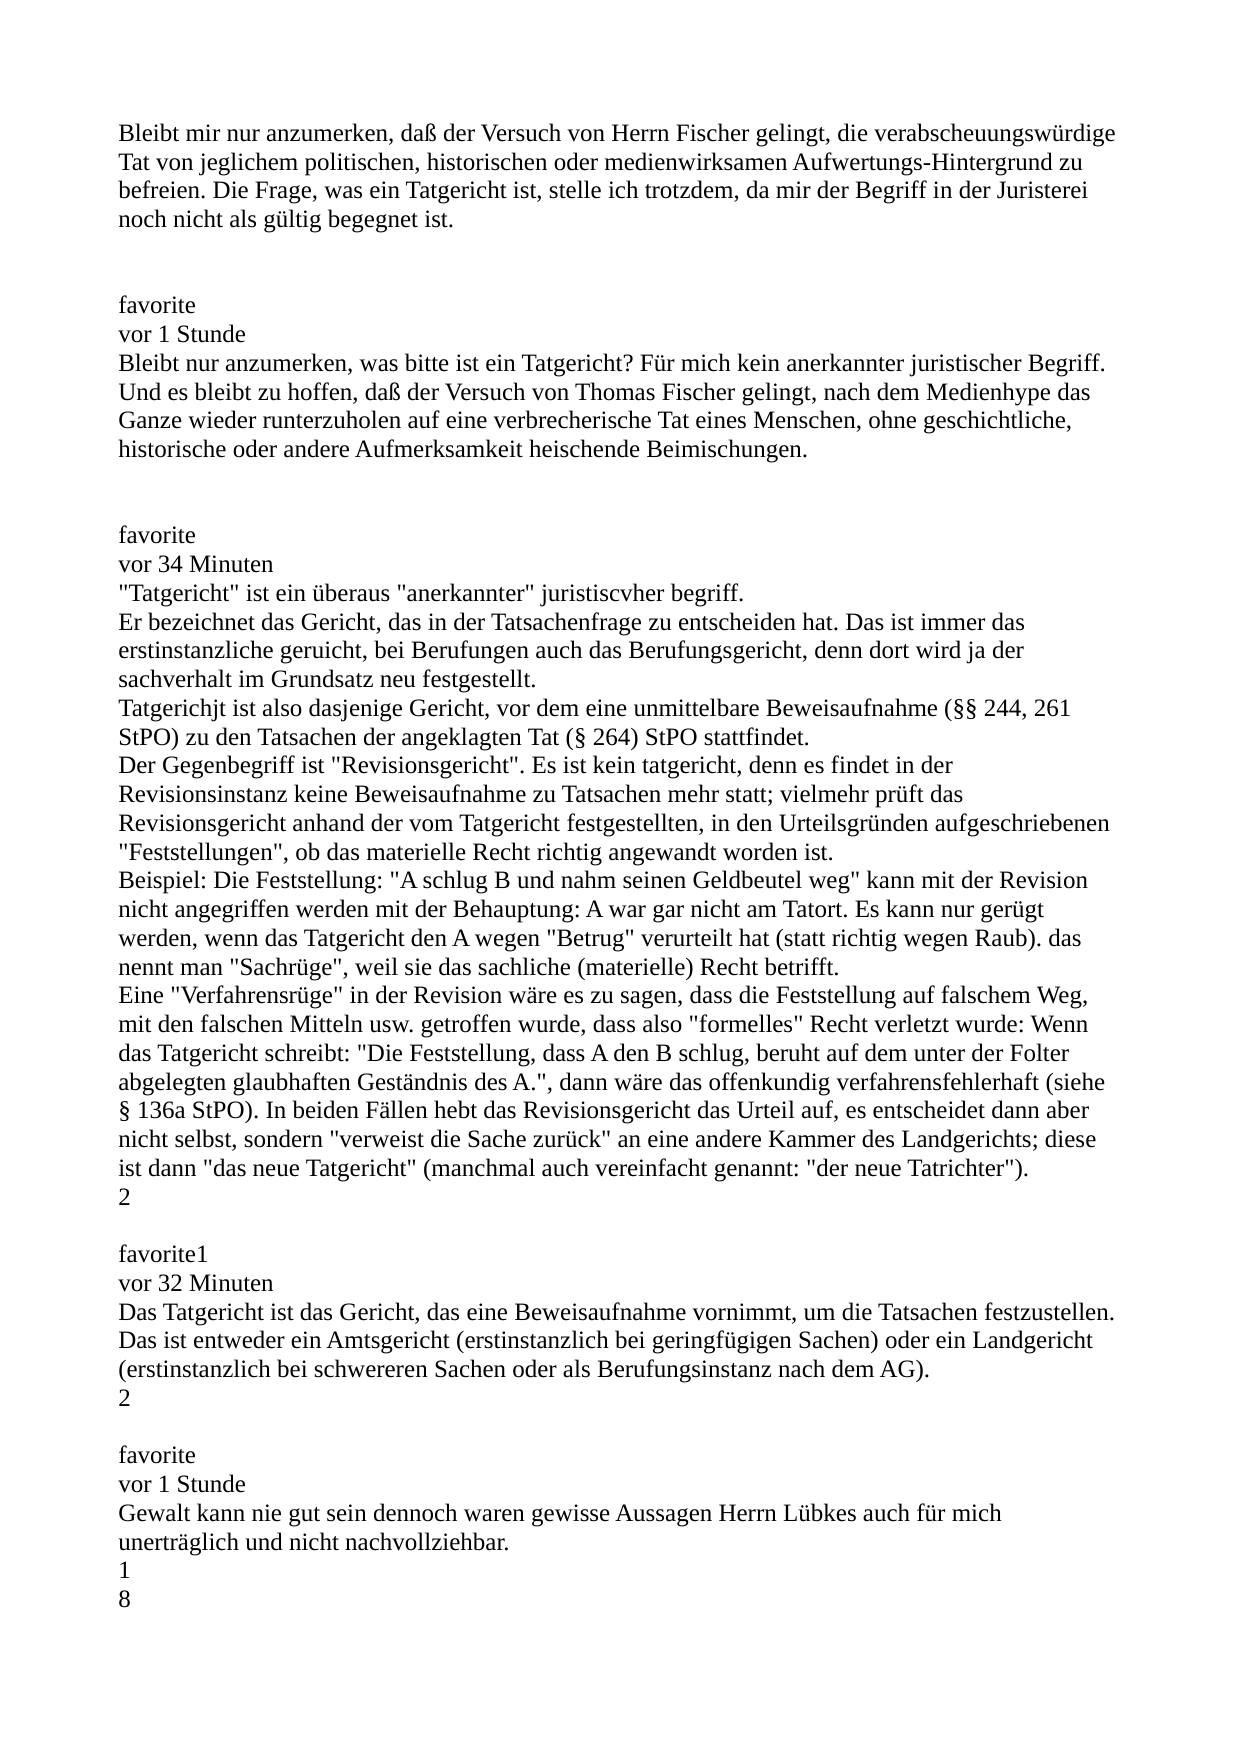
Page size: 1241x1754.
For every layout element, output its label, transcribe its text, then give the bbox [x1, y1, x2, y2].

text Bleibt mir nur anzumerken, daß der Versuch von Herrn Fischer gelingt, die verabscheuungswürdige Tat von jeglichem politischen, historischen oder medienwirksamen Aufwertungs-Hintergrund zu befreien. Die Frage, was ein Tatgericht ist, stelle ich trotzdem, da mir der Begriff in der Juristerei noch nicht als gültig begegnet ist. [118, 118, 1122, 233]
text 1 [118, 1556, 1122, 1584]
text Der Gegenbegriff ist "Revisionsgericht". Es ist kein tatgericht, denn es findet in der Revisionsinstanz keine Beweisaufnahme zu Tatsachen mehr statt; vielmehr prüft das Revisionsgericht anhand der vom Tatgericht festgestellten, in den Urteilsgründen aufgeschriebenen "Feststellungen", ob das materielle Recht richtig angewandt worden ist. [118, 751, 1122, 866]
text Das Tatgericht ist das Gericht, das eine Beweisaufnahme vornimmt, um die Tatsachen festzustellen. Das ist entweder ein Amtsgericht (erstinstanzlich bei geringfügigen Sachen) oder ein Landgericht (erstinstanzlich bei schwereren Sachen oder als Berufungsinstanz nach dem AG). [118, 1297, 1122, 1383]
text favorite [118, 1441, 1122, 1469]
text Eine "Verfahrensrüge" in der Revision wäre es zu sagen, dass die Feststellung auf falschem Weg, mit den falschen Mitteln usw. getroffen wurde, dass also "formelles" Recht verletzt wurde: Wenn das Tatgericht schreibt: "Die Feststellung, dass A den B schlug, beruht auf dem unter der Folter abgelegten glaubhaften Geständnis des A.", dann wäre das offenkundig verfahrensfehlerhaft (siehe § 136a StPO). In beiden Fällen hebt das Revisionsgericht das Urteil auf, es entscheidet dann aber nicht selbst, sondern "verweist die Sache zurück" an eine andere Kammer des Landgerichts; diese ist dann "das neue Tatgericht" (manchmal auch vereinfacht genannt: "der neue Tatrichter"). [118, 981, 1122, 1182]
text "Tatgericht" ist ein überaus "anerkannter" juristiscvher begriff. [118, 578, 1122, 607]
text Er bezeichnet das Gericht, das in der Tatsachenfrage zu entscheiden hat. Das ist immer das erstinstanzliche geruicht, bei Berufungen auch das Berufungsgericht, denn dort wird ja der sachverhalt im Grundsatz neu festgestellt. [118, 607, 1122, 693]
text Beispiel: Die Feststellung: "A schlug B und nahm seinen Geldbeutel weg" kann mit der Revision nicht angegriffen werden mit der Behauptung: A war gar nicht am Tatort. Es kann nur gerügt werden, wenn das Tatgericht den A wegen "Betrug" verurteilt hat (statt richtig wegen Raub). das nennt man "Sachrüge", weil sie das sachliche (materielle) Recht betrifft. [118, 866, 1122, 981]
text Gewalt kann nie gut sein dennoch waren gewisse Aussagen Herrn Lübkes auch für mich unerträglich und nicht nachvollziehbar. [118, 1498, 1122, 1556]
text Tatgerichjt ist also dasjenige Gericht, vor dem eine unmittelbare Beweisaufnahme (§§ 244, 261 StPO) zu den Tatsachen der angeklagten Tat (§ 264) StPO stattfindet. [118, 693, 1122, 751]
text favorite [118, 521, 1122, 549]
text favorite [118, 291, 1122, 319]
text vor 32 Minuten [118, 1268, 1122, 1297]
text 8 [118, 1584, 1122, 1613]
text vor 1 Stunde [118, 319, 1122, 348]
text Bleibt nur anzumerken, was bitte ist ein Tatgericht? Für mich kein anerkannter juristischer Begriff. Und es bleibt zu hoffen, daß der Versuch von Thomas Fischer gelingt, nach dem Medienhype das Ganze wieder runterzuholen auf eine verbrecherische Tat eines Menschen, ohne geschichtliche, historische oder andere Aufmerksamkeit heischende Beimischungen. [118, 348, 1122, 463]
text favorite1 [118, 1239, 1122, 1268]
text 2 [118, 1182, 1122, 1211]
text vor 1 Stunde [118, 1469, 1122, 1498]
text 2 [118, 1383, 1122, 1412]
text vor 34 Minuten [118, 549, 1122, 578]
